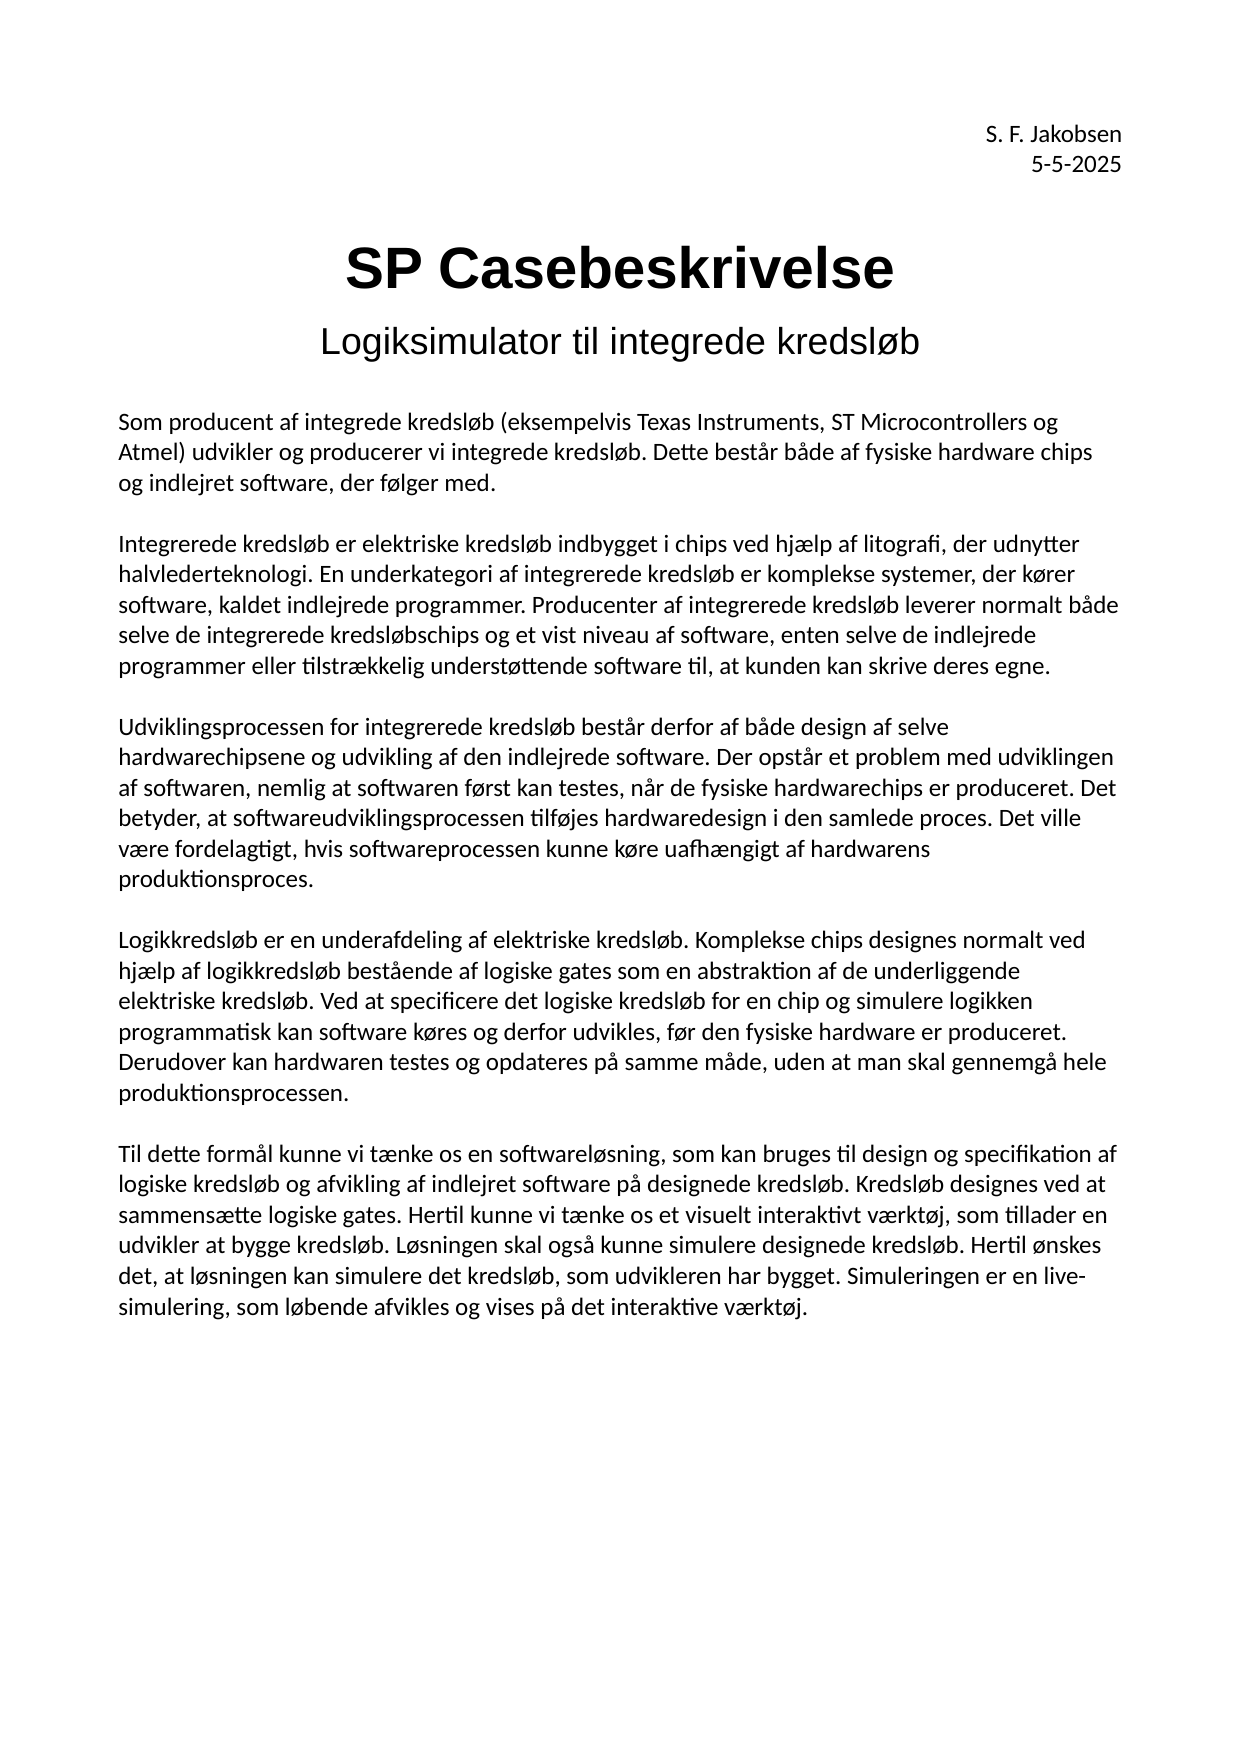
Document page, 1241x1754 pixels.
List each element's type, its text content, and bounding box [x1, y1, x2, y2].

title SP Casebeskrivelse [118, 234, 1122, 301]
text Logikkredsløb er en underafdeling af elektriske kredsløb. Komplekse chips designes normalt ved hjælp af logikkredsløb bestående af logiske gates som en abstraktion af de underliggende elektriske kredsløb. Ved at specificere det logiske kredsløb for en chip og simulere logikken programmatisk kan software køres og derfor udvikles, før den fysiske hardware er produceret. Derudover kan hardwaren testes og opdateres på samme måde, uden at man skal gennemgå hele produktionsprocessen. [118, 924, 1122, 1108]
text Til dette formål kunne vi tænke os en softwareløsning, som kan bruges til design og specifikation af logiske kredsløb og afvikling af indlejret software på designede kredsløb. Kredsløb designes ved at sammensætte logiske gates. Hertil kunne vi tænke os et visuelt interaktivt værktøj, som tillader en udvikler at bygge kredsløb. Løsningen skal også kunne simulere designede kredsløb. Hertil ønskes det, at løsningen kan simulere det kredsløb, som udvikleren har bygget. Simuleringen er en live-simulering, som løbende afvikles og vises på det interaktive værktøj. [118, 1138, 1122, 1321]
text Udviklingsprocessen for integrerede kredsløb består derfor af både design af selve hardwarechipsene og udvikling af den indlejrede software. Der opstår et problem med udviklingen af softwaren, nemlig at softwaren først kan testes, når de fysiske hardwarechips er produceret. Det betyder, at softwareudviklingsprocessen tilføjes hardwaredesign i den samlede proces. Det ville være fordelagtigt, hvis softwareprocessen kunne køre uafhængigt af hardwarens produktionsproces. [118, 711, 1122, 894]
text Integrerede kredsløb er elektriske kredsløb indbygget i chips ved hjælp af litografi, der udnytter halvlederteknologi. En underkategori af integrerede kredsløb er komplekse systemer, der kører software, kaldet indlejrede programmer. Producenter af integrerede kredsløb leverer normalt både selve de integrerede kredsløbschips og et vist niveau af software, enten selve de indlejrede programmer eller tilstrækkelig understøttende software til, at kunden kan skrive deres egne. [118, 528, 1122, 680]
text Som producent af integrede kredsløb (eksempelvis Texas Instruments, ST Microcontrollers og Atmel) udvikler og producerer vi integrede kredsløb. Dette består både af fysiske hardware chips og indlejret software, der følger med. [118, 406, 1122, 497]
subtitle Logiksimulator til integrede kredsløb [118, 319, 1122, 363]
